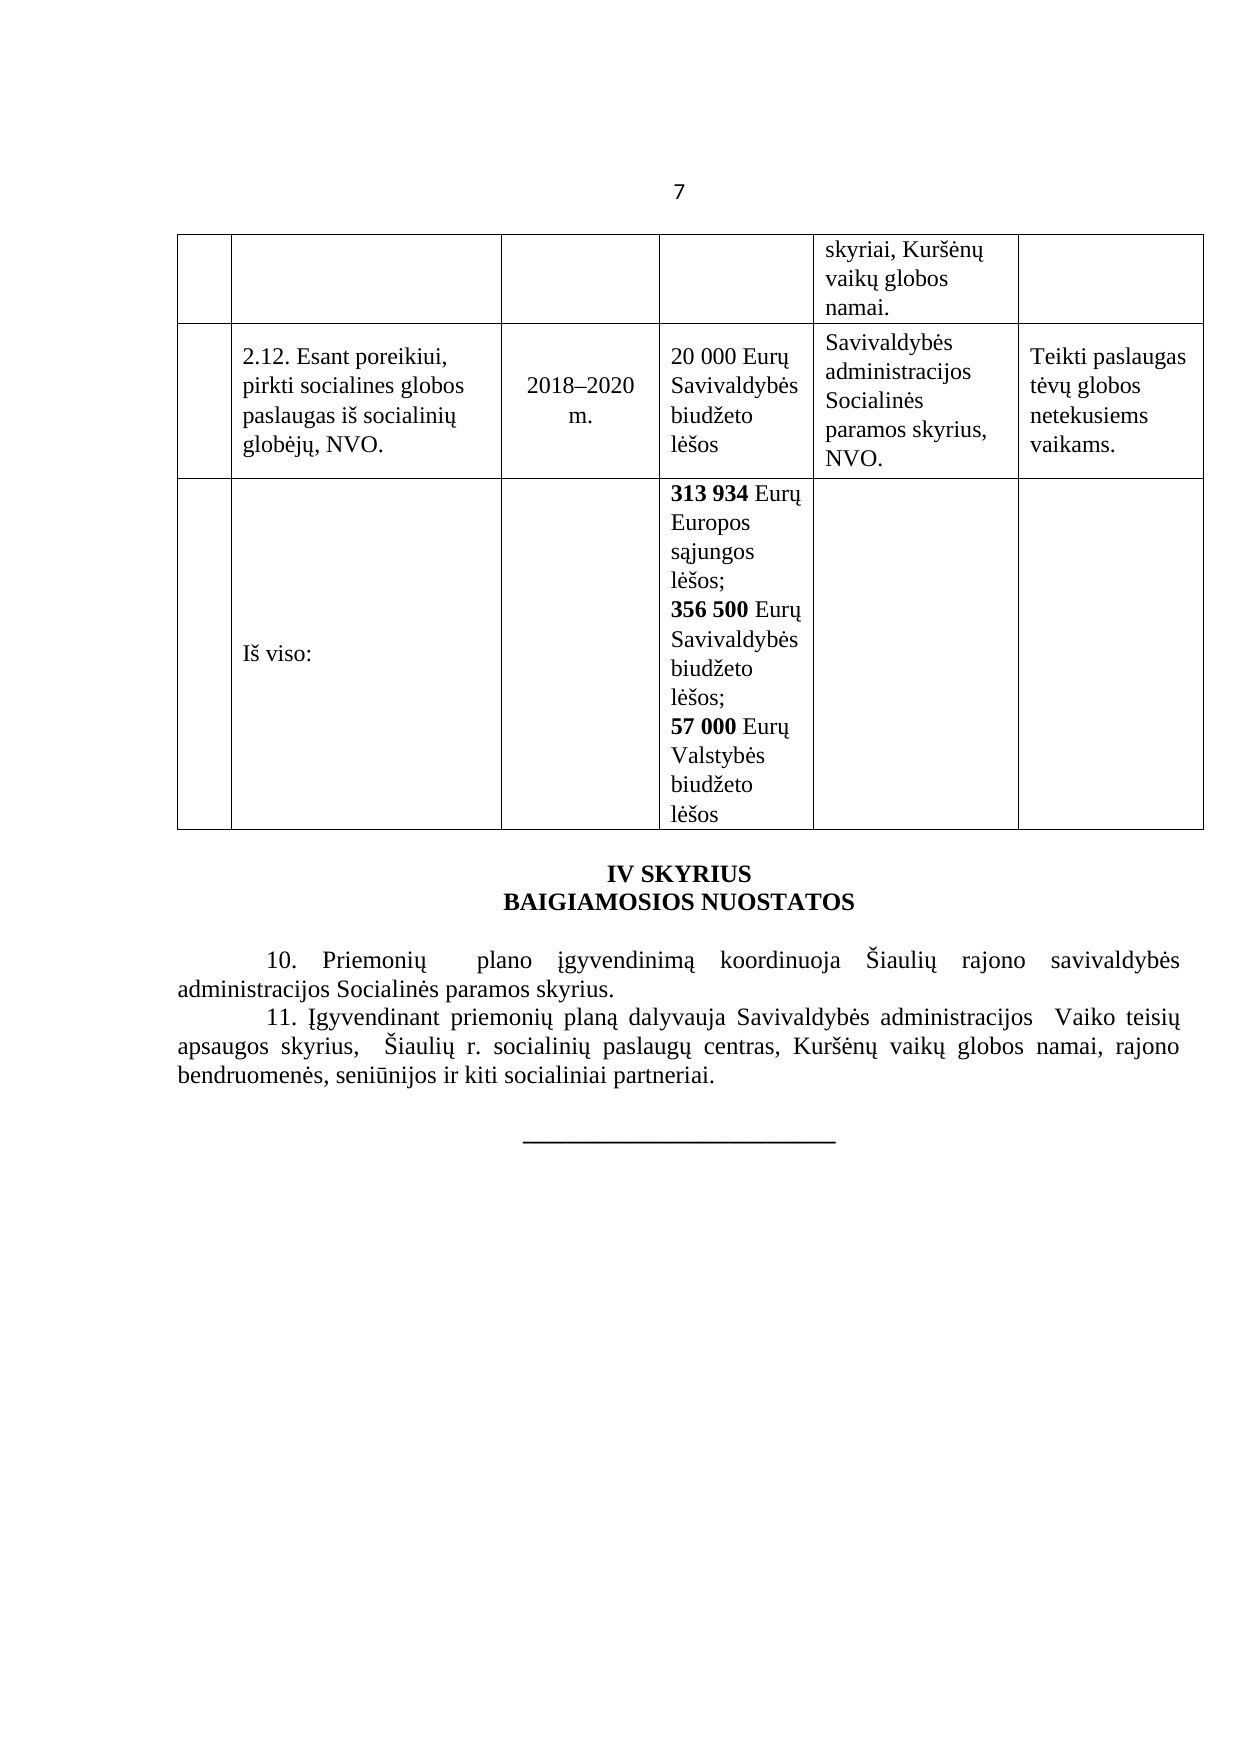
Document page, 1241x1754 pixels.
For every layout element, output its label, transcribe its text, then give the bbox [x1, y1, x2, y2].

table_cell [1019, 235, 1203, 323]
text 11. Įgyvendinant priemonių planą dalyvauja Savivaldybės administracijos Vaiko teisių apsaugos skyrius, Šiaulių r. socialinių paslaugų centras, Kuršėnų vaikų globos namai, rajono bendruomenės, seniūnijos ir kiti socialiniai partneriai. [177, 1002, 1181, 1089]
table_cell 2.12. Esant poreikiui, pirkti socialines globos paslaugas iš socialinių globėjų, NVO. [232, 324, 501, 478]
table_cell [232, 235, 501, 323]
table_cell 20 000 Eurų Savivaldybės biudžeto lėšos [660, 324, 813, 478]
table_cell [178, 324, 231, 478]
text IV SKYRIUS [177, 859, 1181, 887]
table_cell [814, 479, 1018, 829]
table_cell [502, 235, 659, 323]
table_cell [502, 479, 659, 829]
table_cell Savivaldybės administracijos Socialinės paramos skyrius, NVO. [814, 324, 1018, 478]
table_cell [178, 479, 231, 829]
table_cell skyriai, Kuršėnų vaikų globos namai. [814, 235, 1018, 323]
table_cell [1019, 479, 1203, 829]
table_cell Iš viso: [232, 479, 501, 829]
table_cell [660, 235, 813, 323]
table_cell 2018–2020 m. [502, 324, 659, 478]
text Baigiamosios nuostatos [177, 887, 1181, 916]
table_cell [178, 235, 231, 323]
text 10. Priemonių plano įgyvendinimą koordinuoja Šiaulių rajono savivaldybės administracijos Socialinės paramos skyrius. [177, 945, 1181, 1002]
table_cell 313 934 Eurų Europos sąjungos lėšos; 356 500 Eurų Savivaldybės biudžeto lėšos; 57 000 Eurų Valstybės biudžeto lėšos [660, 479, 813, 829]
text _________________________ [177, 1117, 1181, 1146]
table_cell Teikti paslaugas tėvų globos netekusiems vaikams. [1019, 324, 1203, 478]
